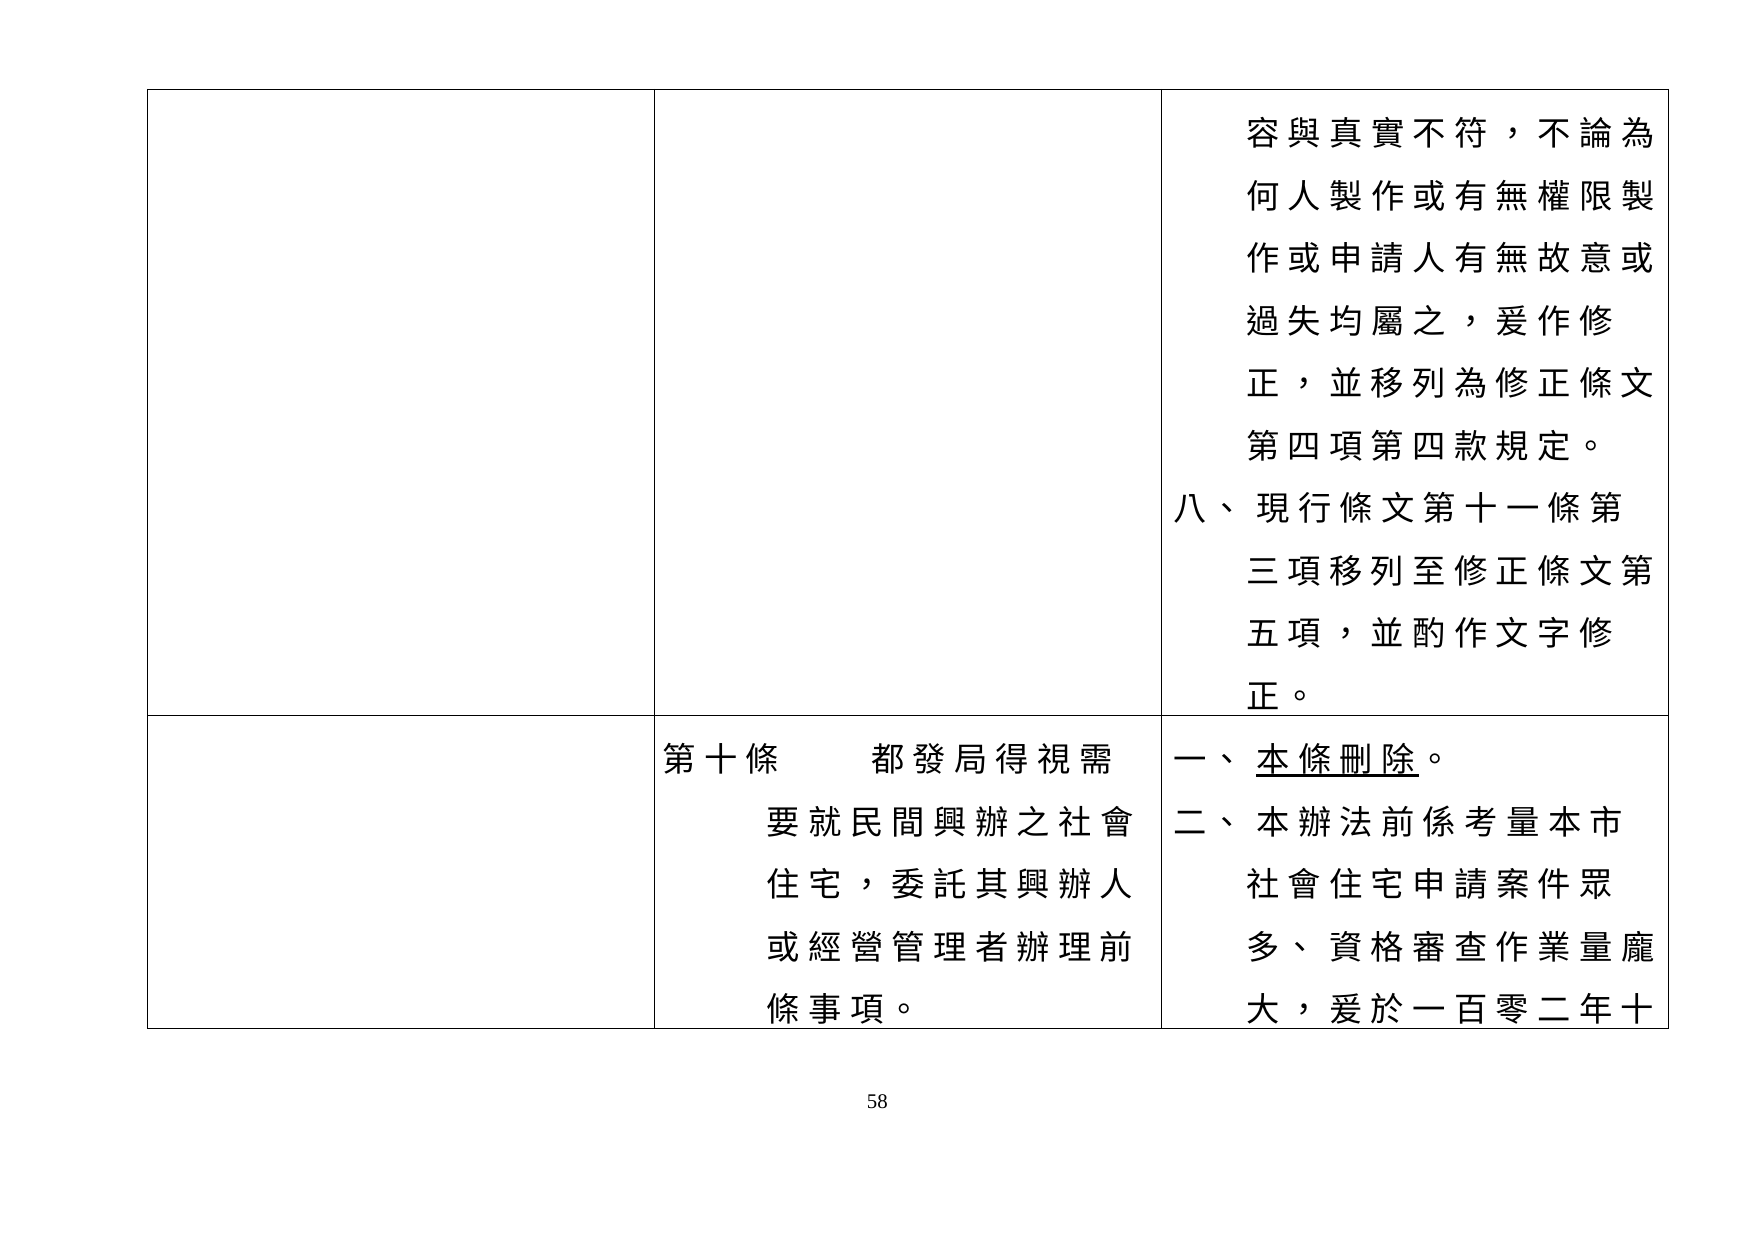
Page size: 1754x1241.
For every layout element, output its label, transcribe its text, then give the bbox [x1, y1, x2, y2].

table_cell 第十條 都發局得視需要就民間興辦之社會住宅，委託其興辦人或經營管理者辦理前條事項。 [655, 716, 1161, 1028]
table_cell [655, 90, 1161, 715]
table_cell [148, 90, 654, 715]
table_cell 容與真實不符，不論為何人製作或有無權限製作或申請人有無故意或過失均屬之，爰作修正，並移列為修正條文第四項第四款規定。 八、現行條文第十一條第三項移列至修正條文第五項，並酌作文字修正。 [1162, 90, 1668, 715]
table_cell [148, 716, 654, 1028]
table_cell 一、本條刪除。 二、本辦法前係考量本市社會住宅申請案件眾多、資格審查作業量龐大，爰於一百零二年十 [1162, 716, 1668, 1028]
